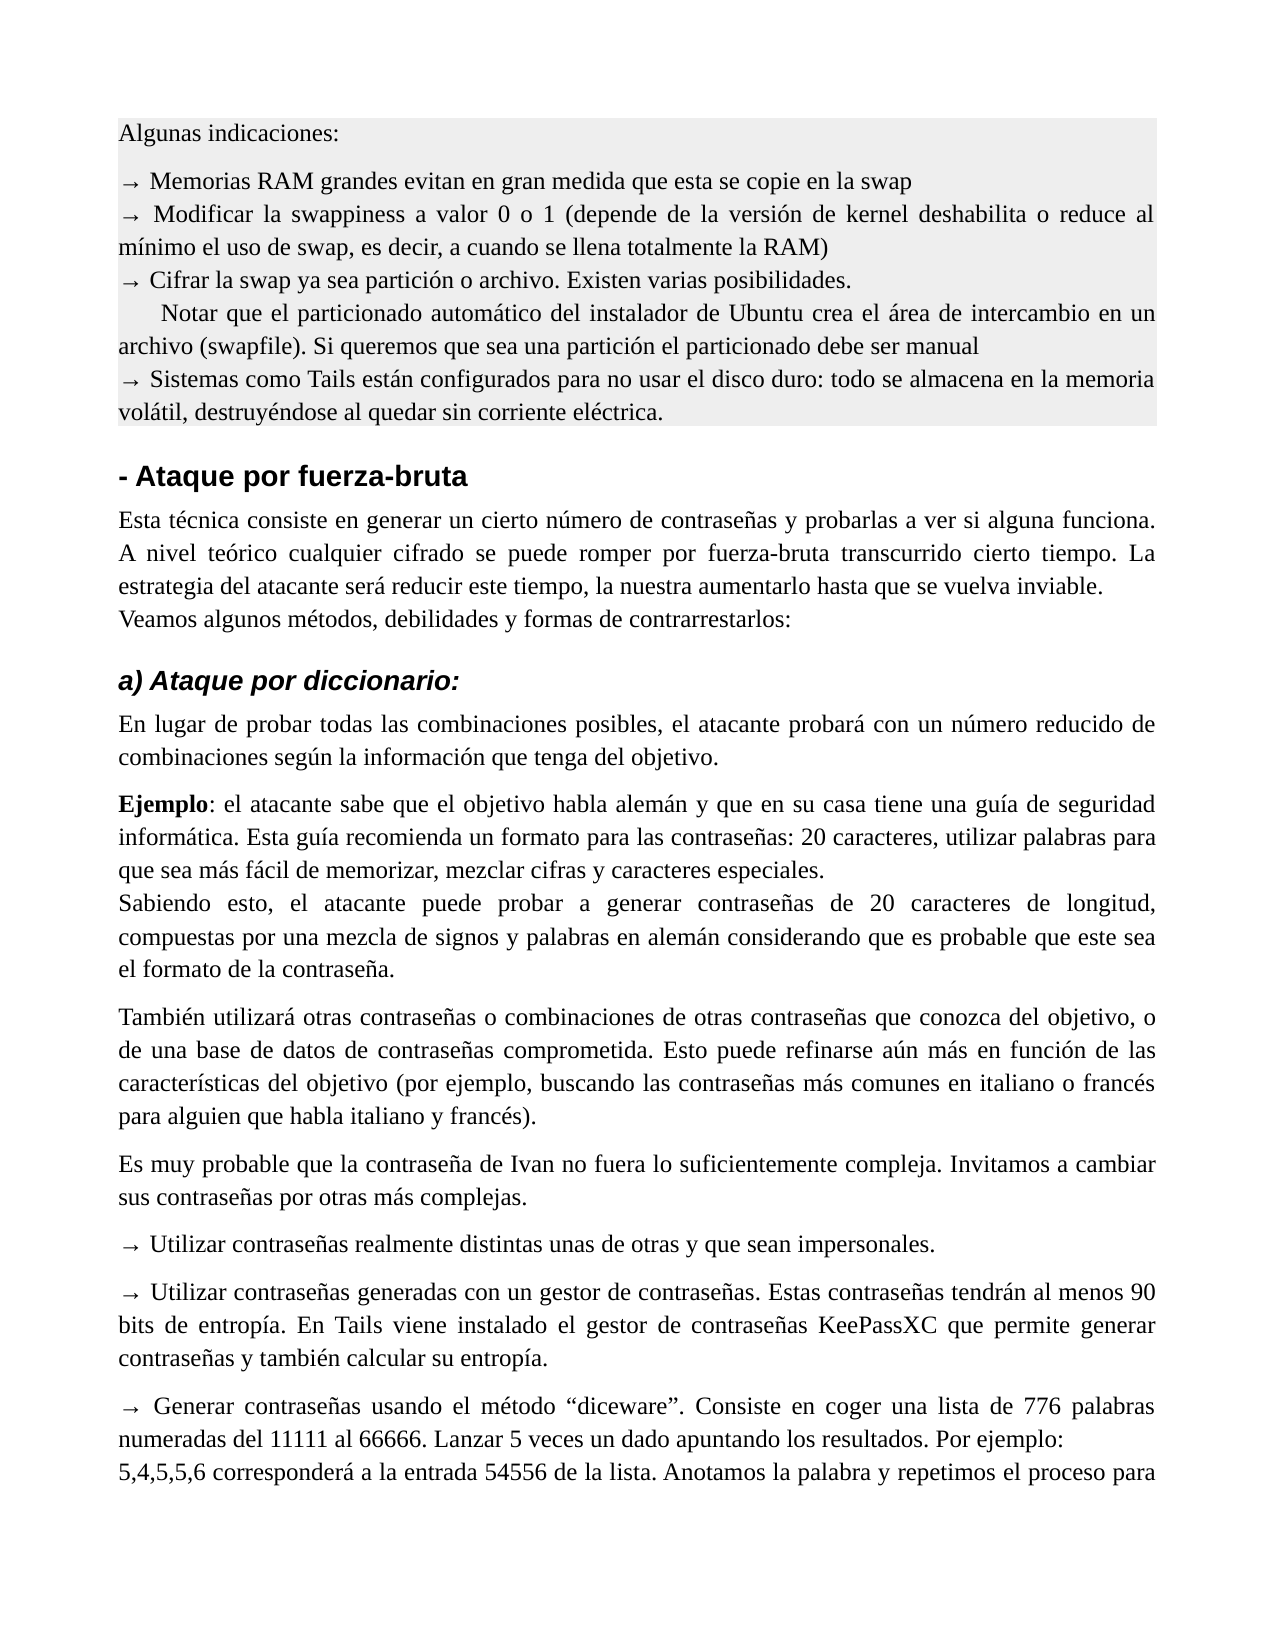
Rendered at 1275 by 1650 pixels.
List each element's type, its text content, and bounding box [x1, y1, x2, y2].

text Algunas indicaciones: [118, 118, 1157, 147]
text → Utilizar contraseñas generadas con un gestor de contraseñas. Estas contraseñas tendrán al menos 90 bits de entropía. En Tails viene instalado el gestor de contraseñas KeePassXC que permite generar contraseñas y también calcular su entropía. [118, 1277, 1157, 1372]
text También utilizará otras contraseñas o combinaciones de otras contraseñas que conozca del objetivo, o de una base de datos de contraseñas comprometida. Esto puede refinarse aún más en función de las características del objetivo (por ejemplo, buscando las contraseñas más comunes en italiano o francés para alguien que habla italiano y francés). [118, 1002, 1157, 1130]
subtitle a) Ataque por diccionario: [118, 664, 1157, 696]
text Es muy probable que la contraseña de Ivan no fuera lo suficientemente compleja. Invitamos a cambiar sus contraseñas por otras más complejas. [118, 1149, 1157, 1211]
text → Generar contraseñas usando el método “diceware”. Consiste en coger una lista de 776 palabras numeradas del 11111 al 66666. Lanzar 5 veces un dado apuntando los resultados. Por ejemplo: 5,4,5,5,6 corresponderá a la entrada 54556 de la lista. Anotamos la palabra y repetimos el proceso para [118, 1391, 1157, 1486]
text Ejemplo: el atacante sabe que el objetivo habla alemán y que en su casa tiene una guía de seguridad informática. Esta guía recomienda un formato para las contraseñas: 20 caracteres, utilizar palabras para que sea más fácil de memorizar, mezclar cifras y caracteres especiales. Sabiendo esto, el atacante puede probar a generar contraseñas de 20 caracteres de longitud, compuestas por una mezcla de signos y palabras en alemán considerando que es probable que este sea el formato de la contraseña. [118, 789, 1157, 983]
text → Utilizar contraseñas realmente distintas unas de otras y que sean impersonales. [118, 1229, 1157, 1258]
text Esta técnica consiste en generar un cierto número de contraseñas y probarlas a ver si alguna funciona. A nivel teórico cualquier cifrado se puede romper por fuerza-bruta transcurrido cierto tiempo. La estrategia del atacante será reducir este tiempo, la nuestra aumentarlo hasta que se vuelva inviable. Veamos algunos métodos, debilidades y formas de contrarrestarlos: [118, 505, 1157, 633]
text En lugar de probar todas las combinaciones posibles, el atacante probará con un número reducido de combinaciones según la información que tenga del objetivo. [118, 709, 1157, 771]
subtitle - Ataque por fuerza-bruta [118, 459, 1157, 493]
text → Memorias RAM grandes evitan en gran medida que esta se copie en la swap → Modificar la swappiness a valor 0 o 1 (depende de la versión de kernel deshabilita o reduce al mínimo el uso de swap, es decir, a cuando se llena totalmente la RAM) → Cifrar la swap ya sea partición o archivo. Existen varias posibilidades. Notar que el particionado automático del instalador de Ubuntu crea el área de intercambio en un archivo (swapfile). Si queremos que sea una partición el particionado debe ser manual → Sistemas como Tails están configurados para no usar el disco duro: todo se almacena en la memoria volátil, destruyéndose al quedar sin corriente eléctrica. [118, 166, 1157, 426]
